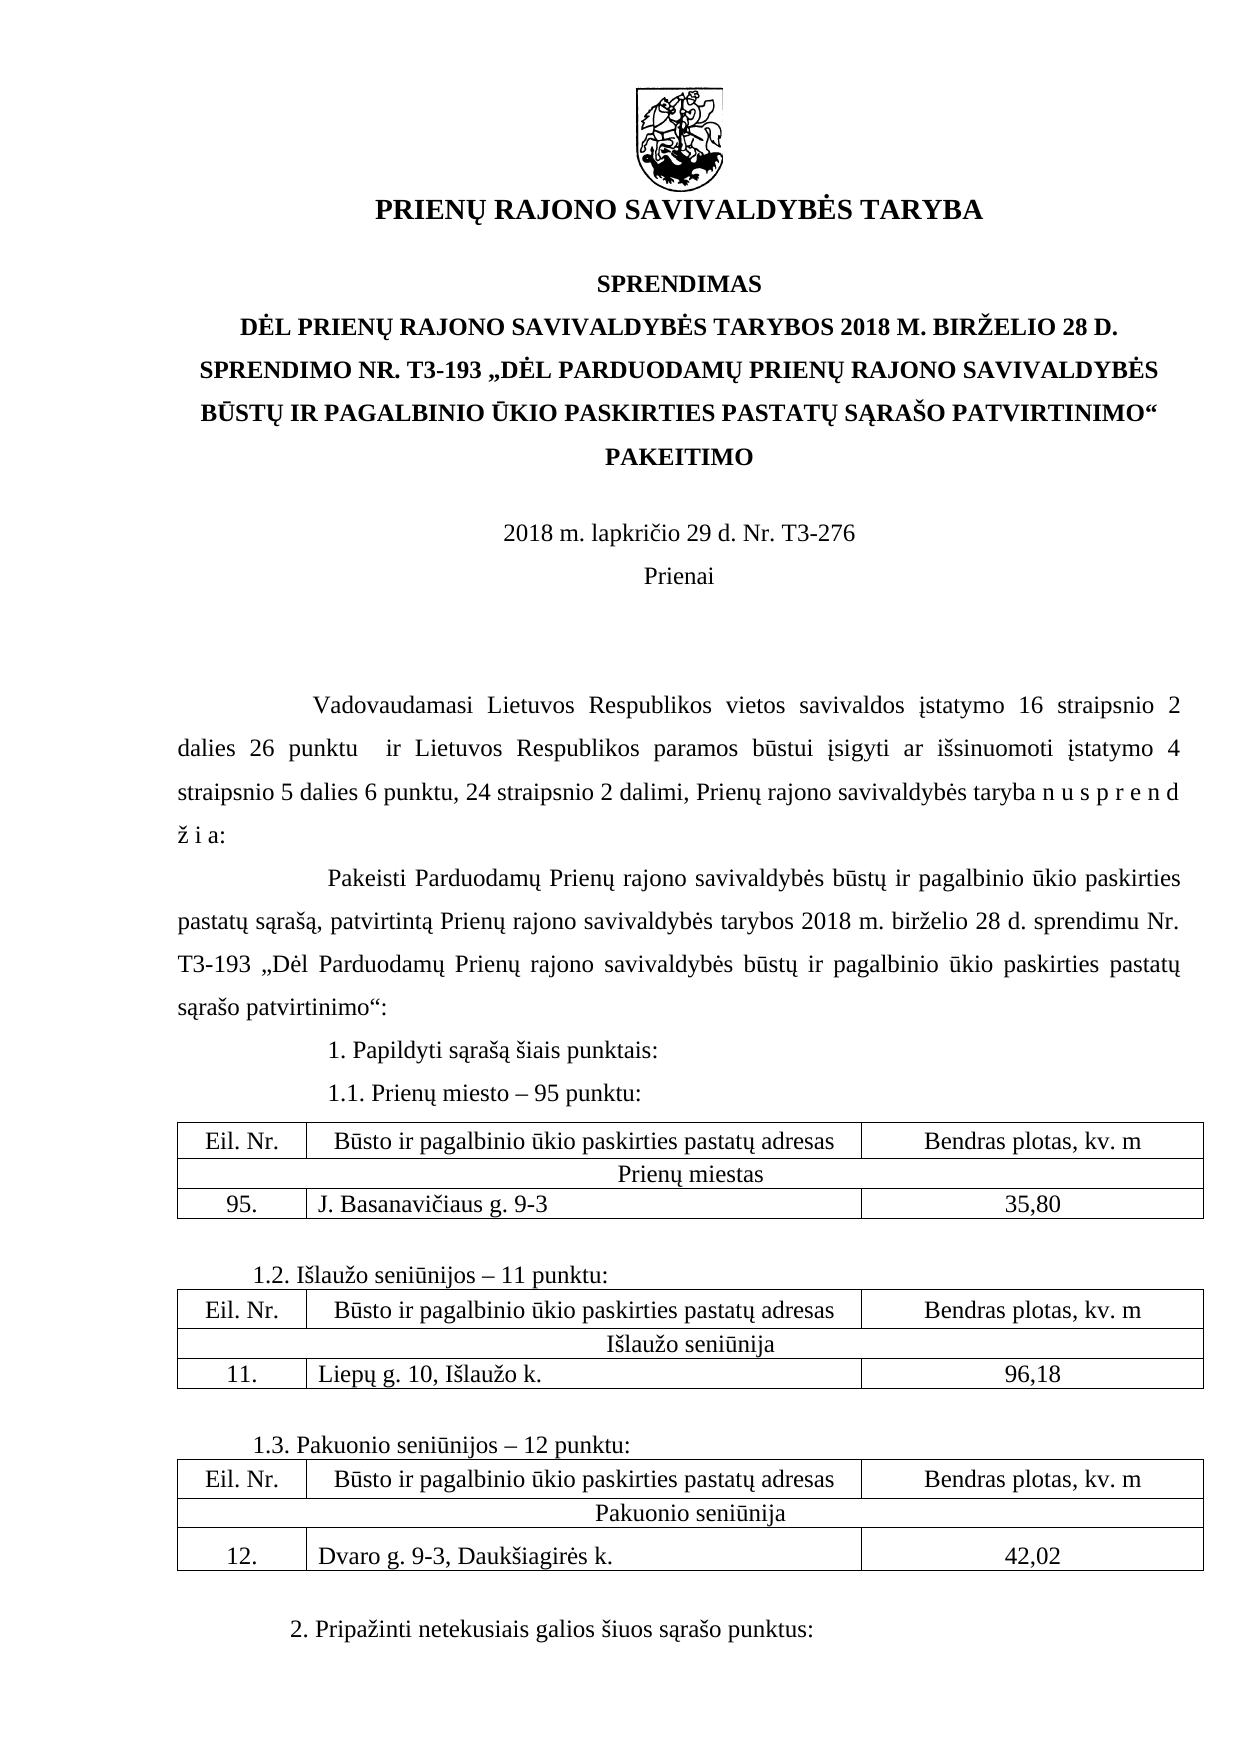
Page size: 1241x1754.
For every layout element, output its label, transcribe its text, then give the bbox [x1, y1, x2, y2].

text 2018 m. lapkričio 29 d. Nr. T3-276 [177, 518, 1181, 547]
table_header Būsto ir pagalbinio ūkio paskirties pastatų adresas [307, 1123, 861, 1158]
table_cell Liepų g. 10, Išlaužo k. [307, 1359, 861, 1387]
table_header Bendras plotas, kv. m [862, 1123, 1203, 1158]
text 1.2. Išlaužo seniūnijos – 11 punktu: [177, 1248, 1181, 1289]
text 1. Papildyti sąrašą šiais punktais: [177, 1035, 1181, 1064]
table_cell 42,02 [862, 1528, 1203, 1570]
text 2. Pripažinti netekusiais galios šiuos sąrašo punktus: [177, 1614, 1181, 1643]
table_header Bendras plotas, kv. m [862, 1290, 1203, 1328]
table_cell 12. [178, 1528, 306, 1570]
text 1.1. Prienų miesto – 95 punktu: [177, 1078, 1181, 1107]
table_header Eil. Nr. [178, 1460, 306, 1497]
text Pakeisti Parduodamų Prienų rajono savivaldybės būstų ir pagalbinio ūkio paskirties pastatų sąrašą, patvirtintą Prienų rajono savivaldybės tarybos 2018 m. birželio 28 d. sprendimu Nr. T3-193 „Dėl Parduodamų Prienų rajono savivaldybės būstų ir pagalbinio ūkio paskirties pastatų sąrašo patvirtinimo“: [177, 863, 1181, 1021]
table_header Eil. Nr. [178, 1290, 306, 1328]
text SPRENDIMAS [177, 269, 1181, 298]
table_header Eil. Nr. [178, 1123, 306, 1158]
table_header Būsto ir pagalbinio ūkio paskirties pastatų adresas [307, 1460, 861, 1497]
text DĖL PRIENŲ RAJONO SAVIVALDYBĖS TARYBOS 2018 M. BIRŽELIO 28 D. SPRENDIMO NR. T3-193 „DĖL PARDUODAMŲ PRIENŲ RAJONO SAVIVALDYBĖS BŪSTŲ IR PAGALBINIO ŪKIO PASKIRTIES PASTATŲ SĄRAŠO PATVIRTINIMO“ PAKEITIMO [177, 312, 1181, 470]
table_cell 96,18 [862, 1359, 1203, 1387]
table_cell Išlaužo seniūnija [178, 1329, 1203, 1358]
text PRIENŲ RAJONO SAVIVALDYBĖS TARYBA [177, 192, 1181, 226]
table_cell Dvaro g. 9-3, Daukšiagirės k. [307, 1528, 861, 1570]
table_cell Prienų miestas [178, 1159, 1203, 1188]
table_header Būsto ir pagalbinio ūkio paskirties pastatų adresas [307, 1290, 861, 1328]
table_cell 95. [178, 1189, 306, 1218]
text 1.3. Pakuonio seniūnijos – 12 punktu: [177, 1417, 1181, 1459]
table_cell Pakuonio seniūnija [178, 1499, 1203, 1527]
table_cell 11. [178, 1359, 306, 1387]
table_header Bendras plotas, kv. m [862, 1460, 1203, 1497]
table_cell 35,80 [862, 1189, 1203, 1218]
text Vadovaudamasi Lietuvos Respublikos vietos savivaldos įstatymo 16 straipsnio 2 dalies 26 punktu ir Lietuvos Respublikos paramos būstui įsigyti ar išsinuomoti įstatymo 4 straipsnio 5 dalies 6 punktu, 24 straipsnio 2 dalimi, Prienų rajono savivaldybės taryba n u s p r e n d ž i a: [177, 690, 1181, 848]
text Prienai [177, 561, 1181, 590]
table_cell J. Basanavičiaus g. 9-3 [307, 1189, 861, 1218]
